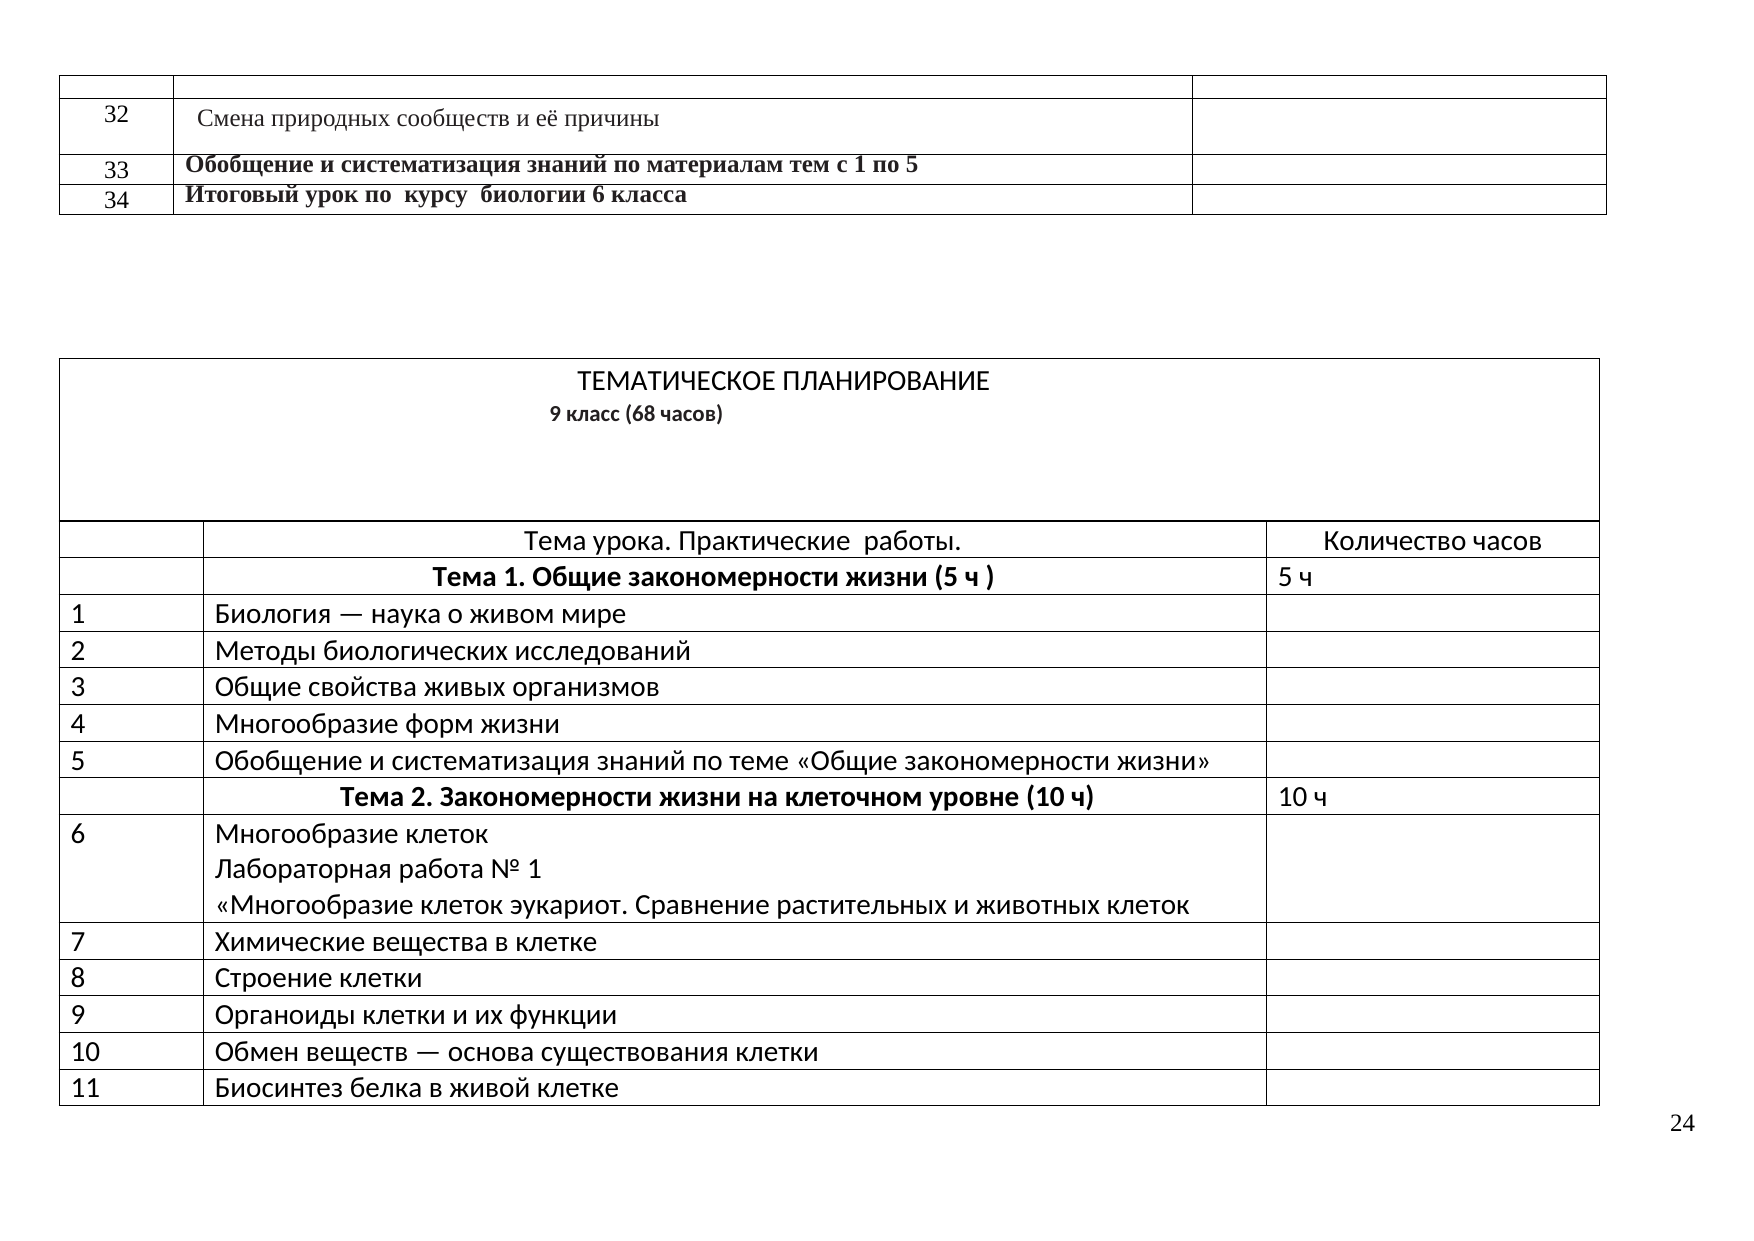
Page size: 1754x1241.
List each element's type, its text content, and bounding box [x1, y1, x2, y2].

table_cell 10 ч [1267, 778, 1599, 814]
table_cell Смена природных сообществ и её причины [174, 99, 1192, 154]
table_cell [1267, 815, 1599, 922]
table_cell Тема 1. Общие закономерности жизни (5 ч ) [204, 558, 1266, 594]
table_cell [1267, 960, 1599, 995]
table_cell [1267, 595, 1599, 631]
table_cell 8 [60, 960, 203, 995]
table_cell [1267, 705, 1599, 741]
table_cell Многообразие клеток Лабораторная работа № 1 «Многообразие клеток эукариот. Сравнение растительных и животных клеток [204, 815, 1266, 922]
table_cell 5 [60, 742, 203, 777]
table_cell Строение клетки [204, 960, 1266, 995]
table_cell Многообразие форм жизни [204, 705, 1266, 741]
table_cell 33 [60, 155, 173, 184]
table_cell Методы биологических исследований [204, 632, 1266, 667]
table_cell 4 [60, 705, 203, 741]
table_cell Обобщение и систематизация знаний по материалам тем с 1 по 5 [174, 155, 1192, 184]
table_cell [1193, 76, 1606, 98]
table_cell [1193, 185, 1606, 213]
table_cell Органоиды клетки и их функции [204, 996, 1266, 1032]
table_header [60, 522, 203, 557]
table_cell [174, 76, 1192, 98]
table_cell 3 [60, 668, 203, 704]
table_cell Биосинтез белка в живой клетке [204, 1070, 1266, 1105]
table_cell [1267, 923, 1599, 958]
table_header Тема урока. Практические работы. [204, 522, 1266, 557]
table_cell 34 [60, 185, 173, 213]
table_cell 32 [60, 99, 173, 154]
table_cell [60, 558, 203, 594]
table_cell 6 [60, 815, 203, 922]
table_cell [60, 76, 173, 98]
table_cell Химические вещества в клетке [204, 923, 1266, 958]
table_cell 11 [60, 1070, 203, 1105]
table_header Количество часов [1267, 522, 1599, 557]
table_cell [60, 778, 203, 814]
table_cell 9 [60, 996, 203, 1032]
table_cell [1193, 99, 1606, 154]
table_cell Биология — наука о живом мире [204, 595, 1266, 631]
table_cell [1193, 155, 1606, 184]
table_cell Итоговый урок по курсу биологии 6 класса [174, 185, 1192, 213]
table_cell Общие свойства живых организмов [204, 668, 1266, 704]
table_header ТЕМАТИЧЕСКОЕ ПЛАНИРОВАНИЕ 9 класс (68 часов) [60, 359, 1599, 519]
table_cell [1267, 996, 1599, 1032]
table_cell [1267, 1070, 1599, 1105]
table_cell 1 [60, 595, 203, 631]
table_cell Обобщение и систематизация знаний по теме «Общие закономерности жизни» [204, 742, 1266, 777]
table_cell [1267, 1033, 1599, 1068]
table_cell 2 [60, 632, 203, 667]
table_cell Обмен веществ — основа существования клетки [204, 1033, 1266, 1068]
table_cell Тема 2. Закономерности жизни на клеточном уровне (10 ч) [204, 778, 1266, 814]
table_cell [1267, 742, 1599, 777]
table_cell 10 [60, 1033, 203, 1068]
table_cell [1267, 632, 1599, 667]
table_cell 5 ч [1267, 558, 1599, 594]
table_cell 7 [60, 923, 203, 958]
table_cell [1267, 668, 1599, 704]
